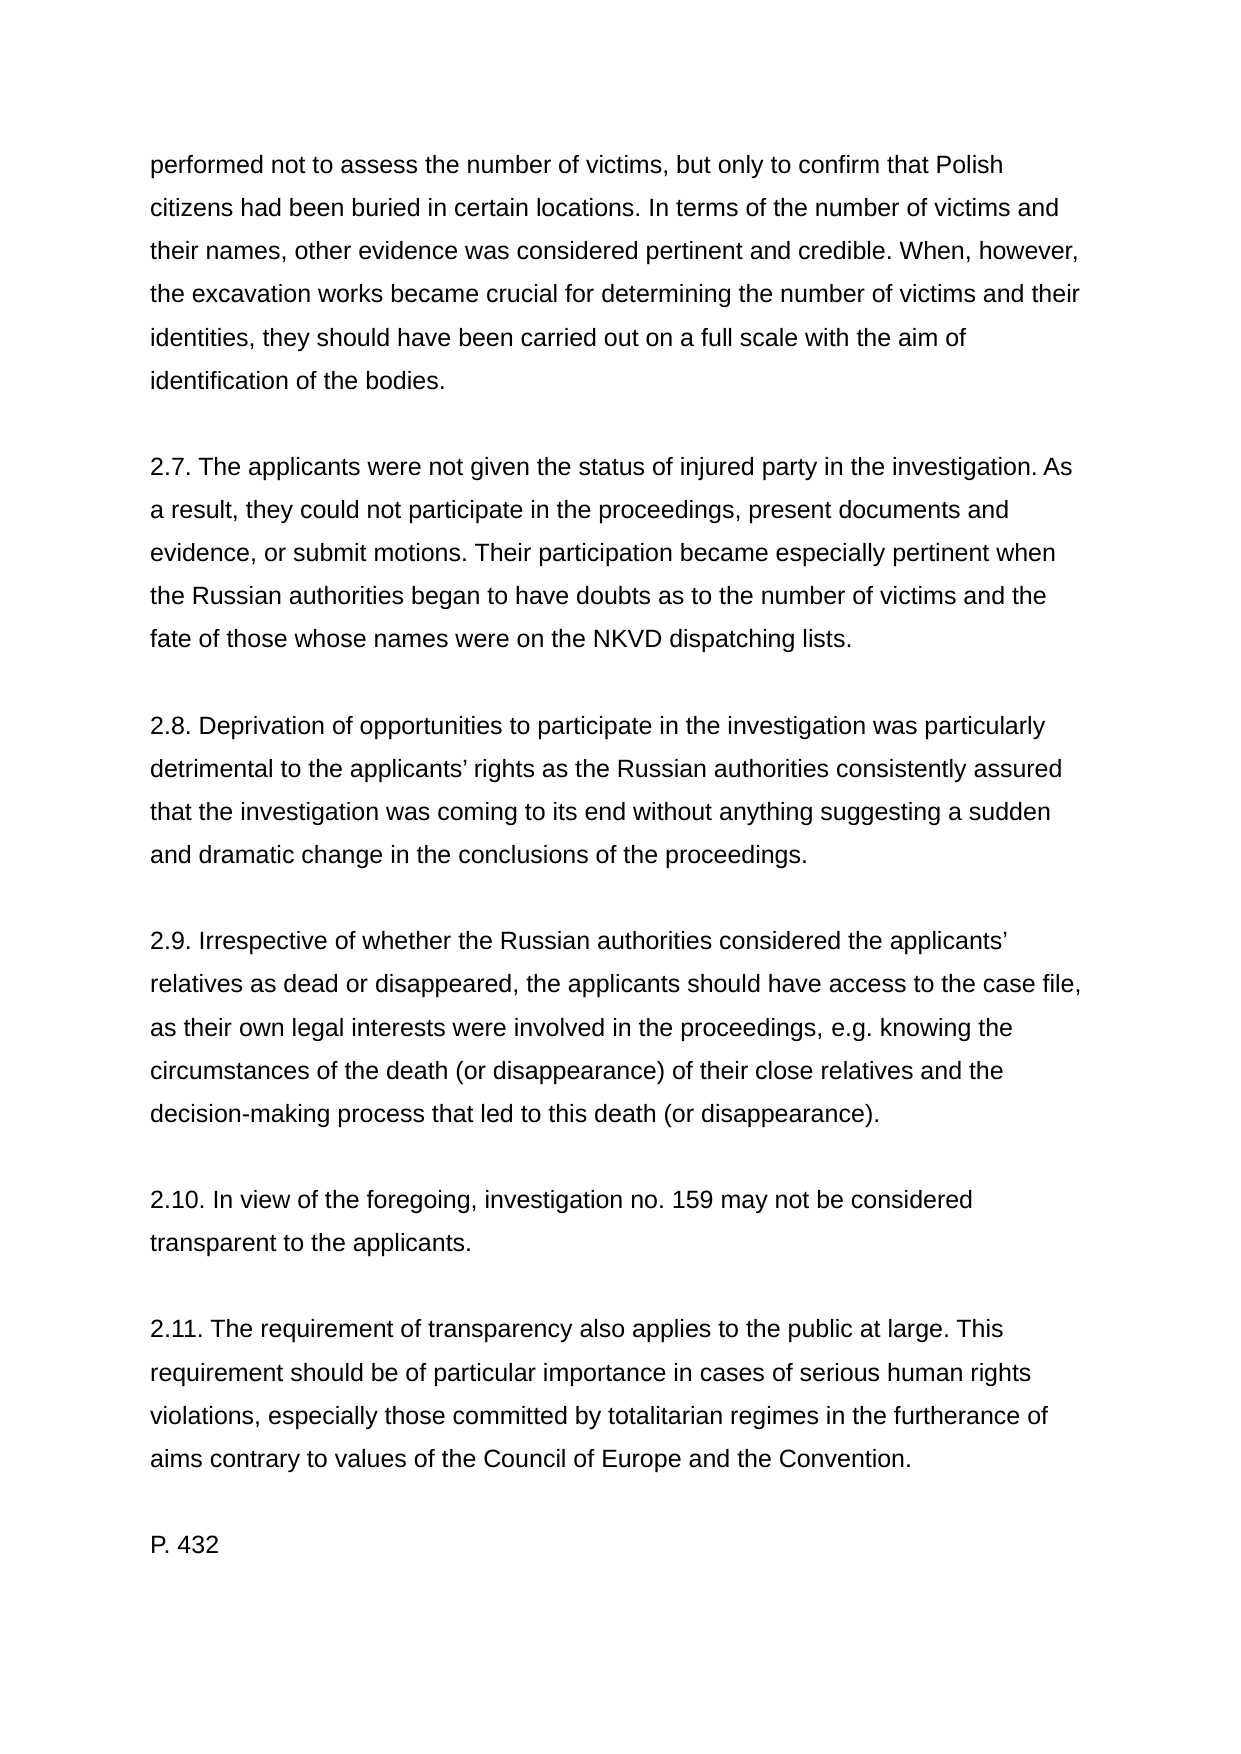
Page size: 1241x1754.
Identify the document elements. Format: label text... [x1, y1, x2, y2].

text 2.10. In view of the foregoing, investigation no. 159 may not be considered transparent to the applicants. [150, 1185, 1090, 1257]
text 2.7. The applicants were not given the status of injured party in the investigation. As a result, they could not participate in the proceedings, present documents and evidence, or submit motions. Their participation became especially pertinent when the Russian authorities began to have doubts as to the number of victims and the fate of those whose names were on the NKVD dispatching lists. [150, 452, 1090, 653]
text 2.8. Deprivation of opportunities to participate in the investigation was particularly detrimental to the applicants’ rights as the Russian authorities consistently assured that the investigation was coming to its end without anything suggesting a sudden and dramatic change in the conclusions of the proceedings. [150, 711, 1090, 869]
text 2.11. The requirement of transparency also applies to the public at large. This requirement should be of particular importance in cases of serious human rights violations, especially those committed by totalitarian regimes in the furtherance of aims contrary to values of the Council of Europe and the Convention. [150, 1314, 1090, 1472]
text P. 432 [150, 1530, 1090, 1559]
text performed not to assess the number of victims, but only to confirm that Polish citizens had been buried in certain locations. In terms of the number of victims and their names, other evidence was considered pertinent and credible. When, however, the excavation works became crucial for determining the number of victims and their identities, they should have been carried out on a full scale with the aim of identification of the bodies. [150, 150, 1090, 394]
text 2.9. Irrespective of whether the Russian authorities considered the applicants’ relatives as dead or disappeared, the applicants should have access to the case file, as their own legal interests were involved in the proceedings, e.g. knowing the circumstances of the death (or disappearance) of their close relatives and the decision-making process that led to this death (or disappearance). [150, 926, 1090, 1127]
